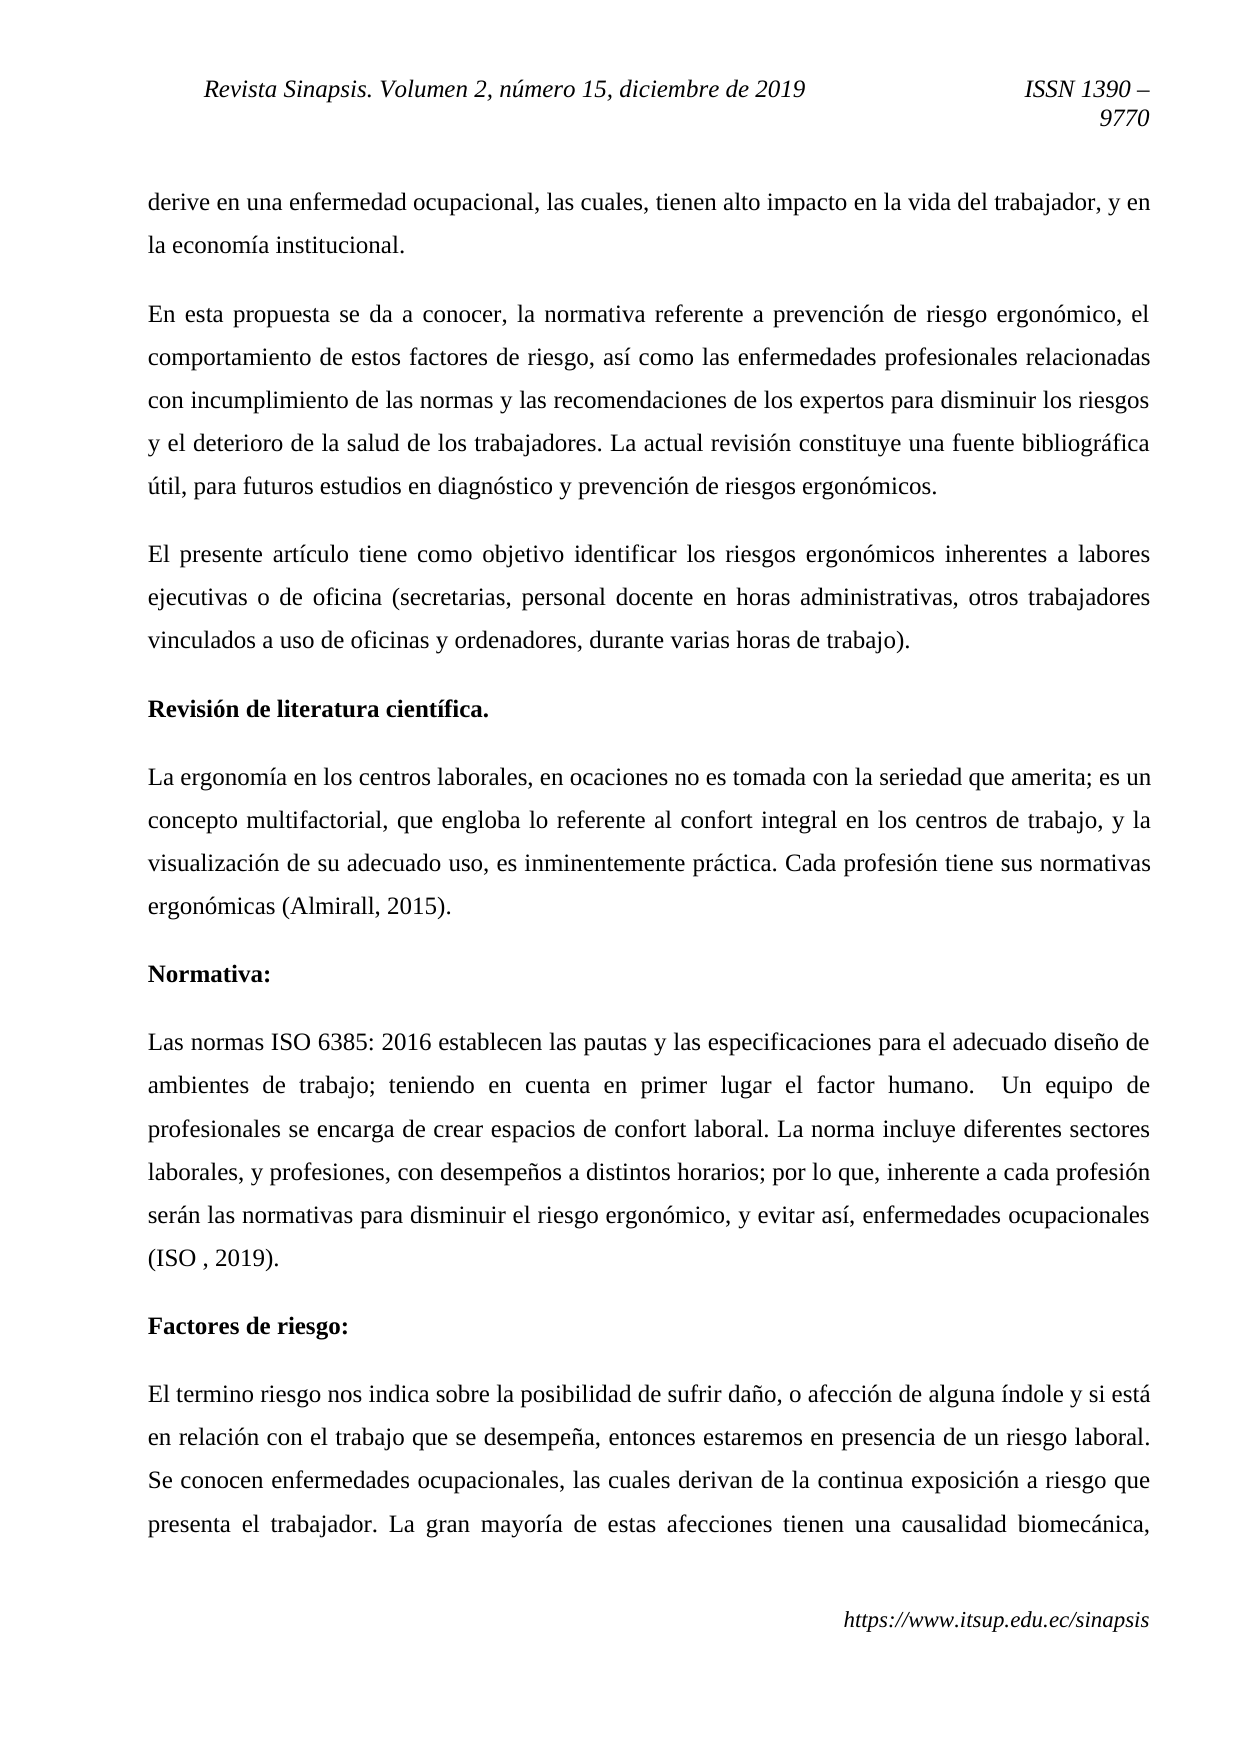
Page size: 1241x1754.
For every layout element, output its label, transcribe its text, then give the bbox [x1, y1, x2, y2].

text Las normas ISO 6385: 2016 establecen las pautas y las especificaciones para el adecuado diseño de ambientes de trabajo; teniendo en cuenta en primer lugar el factor humano. Un equipo de profesionales se encarga de crear espacios de confort laboral. La norma incluye diferentes sectores laborales, y profesiones, con desempeños a distintos horarios; por lo que, inherente a cada profesión serán las normativas para disminuir el riesgo ergonómico, y evitar así, enfermedades ocupacionales (ISO , 2019). [148, 1027, 1152, 1272]
text El presente artículo tiene como objetivo identificar los riesgos ergonómicos inherentes a labores ejecutivas o de oficina (secretarias, personal docente en horas administrativas, otros trabajadores vinculados a uso de oficinas y ordenadores, durante varias horas de trabajo). [148, 539, 1152, 654]
text derive en una enfermedad ocupacional, las cuales, tienen alto impacto en la vida del trabajador, y en la economía institucional. [148, 187, 1152, 259]
text Normativa: [148, 959, 1152, 988]
text Revisión de literatura científica. [148, 694, 1152, 722]
text El termino riesgo nos indica sobre la posibilidad de sufrir daño, o afección de alguna índole y si está en relación con el trabajo que se desempeña, entonces estaremos en presencia de un riesgo laboral. Se conocen enfermedades ocupacionales, las cuales derivan de la continua exposición a riesgo que presenta el trabajador. La gran mayoría de estas afecciones tienen una causalidad biomecánica, [148, 1379, 1152, 1537]
text Factores de riesgo: [148, 1311, 1152, 1340]
text La ergonomía en los centros laborales, en ocaciones no es tomada con la seriedad que amerita; es un concepto multifactorial, que engloba lo referente al confort integral en los centros de trabajo, y la visualización de su adecuado uso, es inminentemente práctica. Cada profesión tiene sus normativas ergonómicas (Almirall, 2015). [148, 762, 1152, 920]
text En esta propuesta se da a conocer, la normativa referente a prevención de riesgo ergonómico, el comportamiento de estos factores de riesgo, así como las enfermedades profesionales relacionadas con incumplimiento de las normas y las recomendaciones de los expertos para disminuir los riesgos y el deterioro de la salud de los trabajadores. La actual revisión constituye una fuente bibliográfica útil, para futuros estudios en diagnóstico y prevención de riesgos ergonómicos. [148, 299, 1152, 500]
